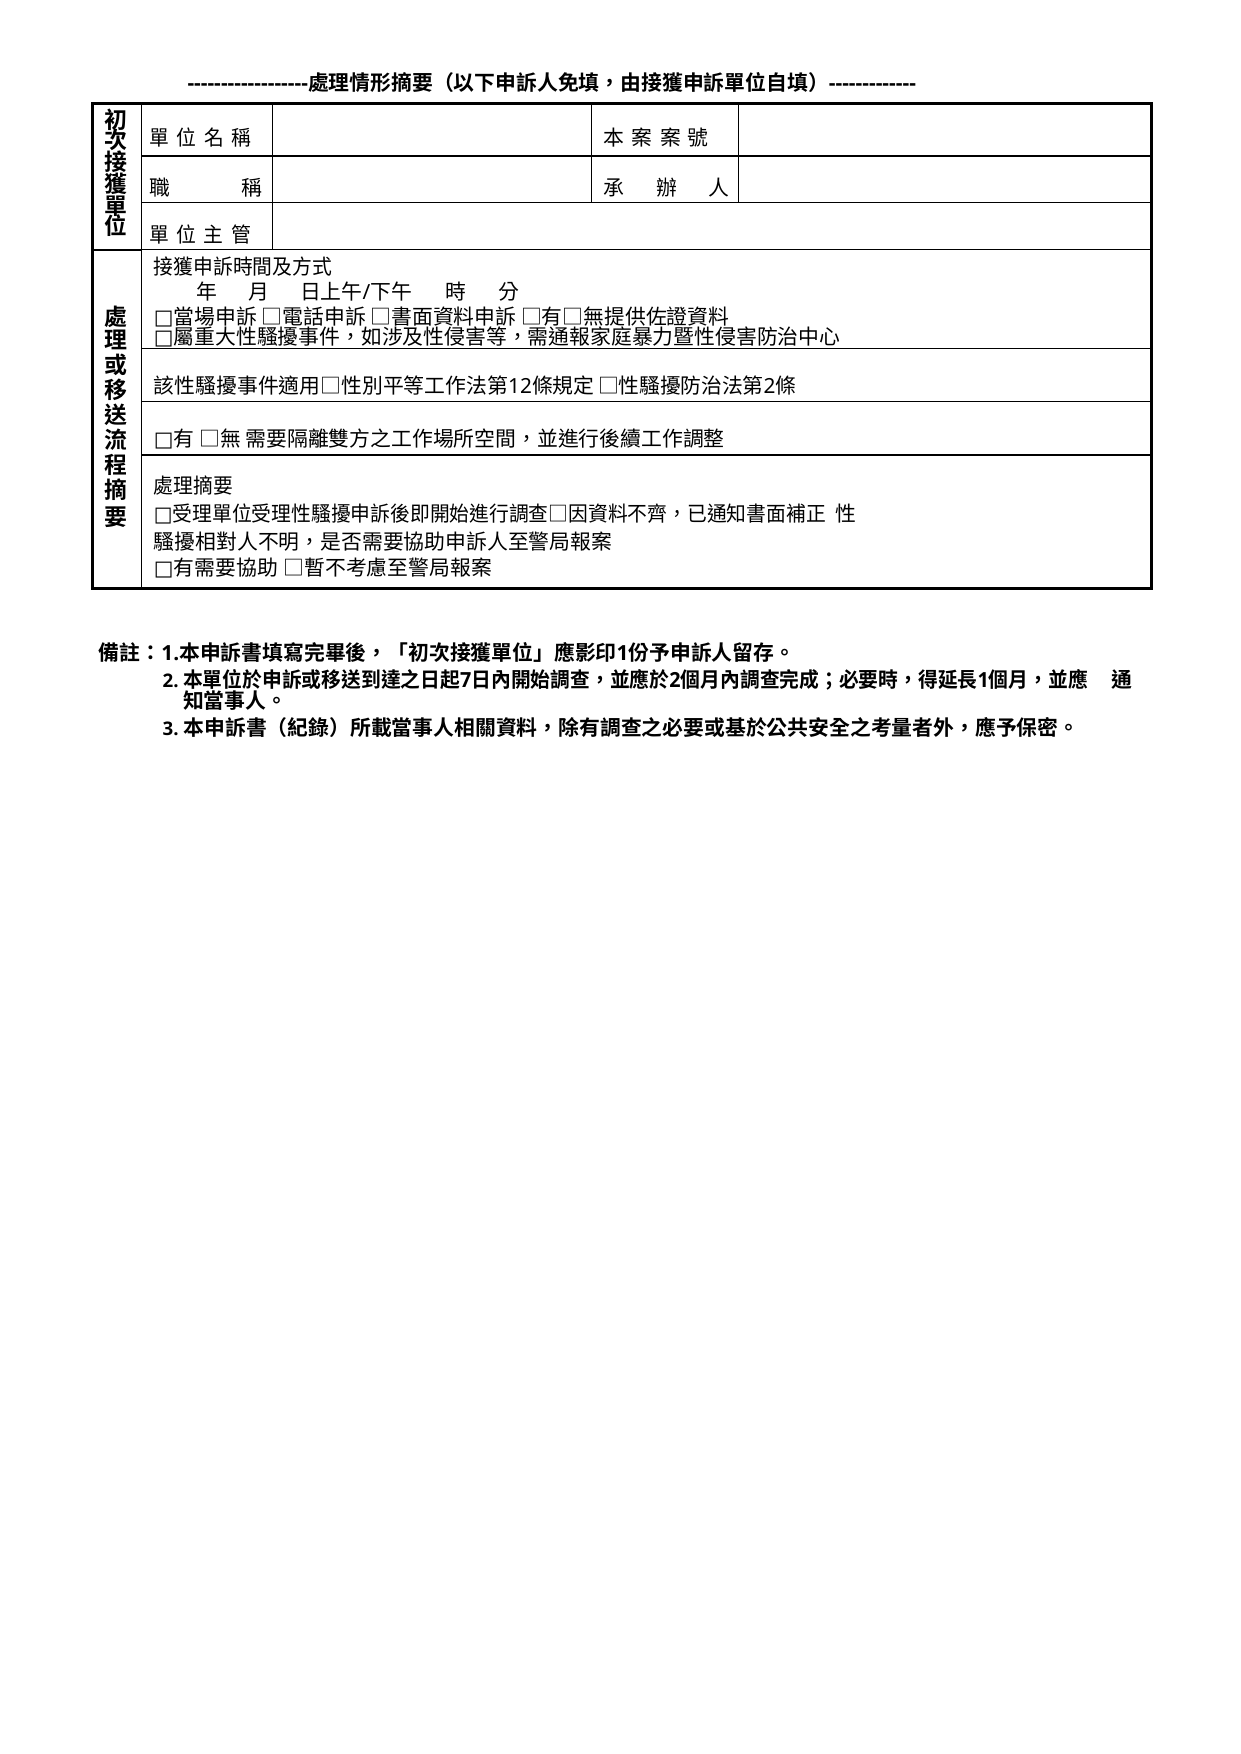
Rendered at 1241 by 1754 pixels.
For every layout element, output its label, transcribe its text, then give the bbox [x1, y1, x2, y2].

table_cell 職 稱 [142, 157, 272, 201]
table_cell [739, 157, 1150, 201]
table_header 初次接獲單 位 [94, 105, 141, 249]
table_header 本 案 案 號 [592, 105, 738, 155]
table_cell [273, 157, 591, 201]
table_header 單位名稱 [142, 105, 272, 155]
text 備註：1.本申訴書填寫完畢後，「初次接獲單位」應影印1份予申訴人留存。 [99, 637, 1171, 666]
table_cell [273, 203, 1150, 249]
text [93, 590, 1153, 607]
table_cell 接獲申訴時間及方式 年 月 日上午/下午 時 分 □當場申訴 □電話申訴 □書面資料申訴 □有□無提供佐證資料 □屬重大性騷擾事件，如涉及性侵害等，需通報家庭暴力暨性侵害防治中心 [142, 250, 1150, 348]
table_cell 單位主管 [142, 203, 272, 249]
table_header [739, 105, 1150, 155]
table_cell 處理摘要 □受理單位受理性騷擾申訴後即開始進行調查□因資料不齊，已通知書面補正 性騷擾相對人不明，是否需要協助申訴人至警局報案 □有需要協助 □暫不考慮至警局報案 [142, 456, 1150, 587]
table_cell 處理或移送流程摘 要 [94, 251, 141, 587]
table_header [273, 105, 591, 155]
table_cell □有 □無 需要隔離雙方之工作場所空間，並進行後續工作調整 [142, 402, 1150, 454]
list 本申訴書（紀錄）所載當事人相關資料，除有調查之必要或基於公共安全之考量者外，應予保密。 [162, 715, 1171, 740]
table_cell 承 辦 人 [592, 157, 738, 201]
list 本單位於申訴或移送到達之日起7日內開始調查，並應於2個月內調查完成；必要時，得延長1個月，並應 通知當事人。 [162, 669, 1138, 715]
text ------------------處理情形摘要（以下申訴人免填，由接獲申訴單位自填）------------- [187, 67, 1171, 97]
table_cell 該性騷擾事件適用□性別平等工作法第12條規定 □性騷擾防治法第2條 [142, 349, 1150, 401]
